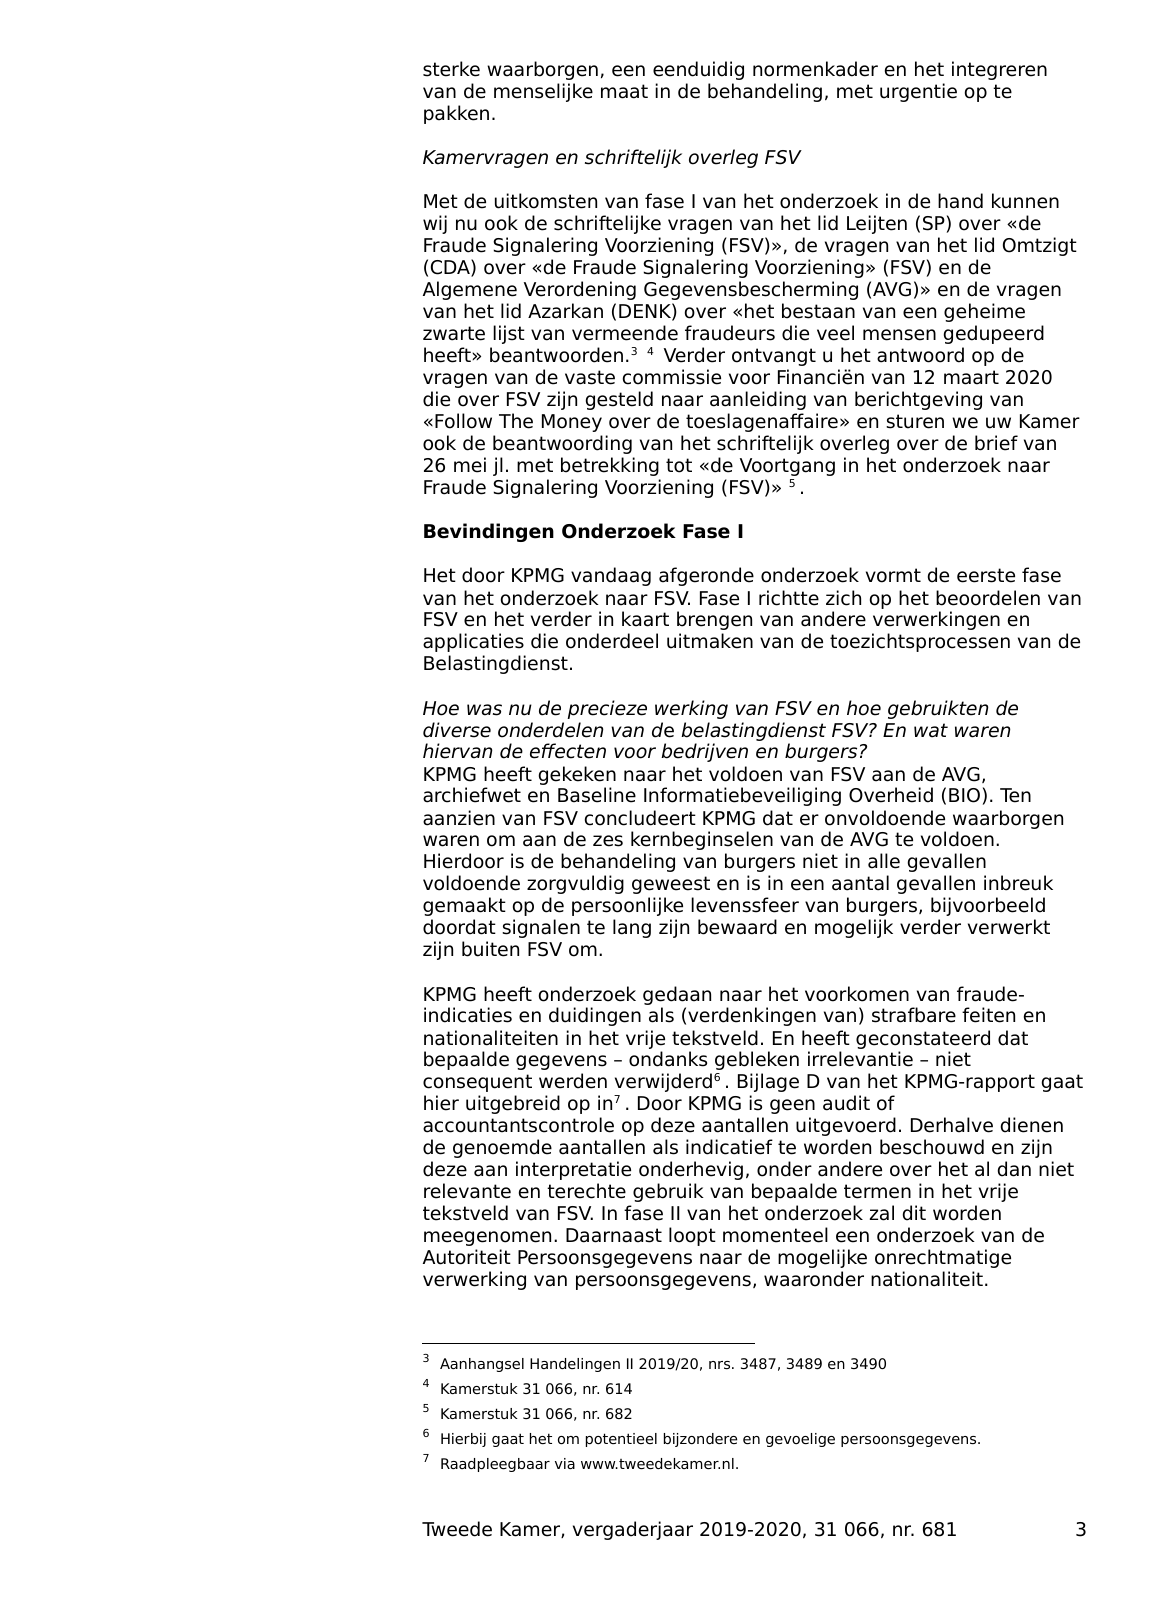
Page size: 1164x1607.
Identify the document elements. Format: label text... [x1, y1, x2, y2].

text Het door KPMG vandaag afgeronde onderzoek vormt de eerste fase van het onderzoek naar FSV. Fase I richtte zich op het beoordelen van FSV en het verder in kaart brengen van andere verwerkingen en applicaties die onderdeel uitmaken van de toezichtsprocessen van de Belastingdienst. [422, 565, 1087, 675]
subtitle Bevindingen Onderzoek Fase I [422, 521, 1087, 543]
text Raadpleegbaar via www.tweedekamer.nl. [422, 1452, 1087, 1474]
text Kamerstuk 31 066, nr. 682 [422, 1402, 1087, 1424]
text Met de uitkomsten van fase I van het onderzoek in de hand kunnen wij nu ook de schriftelijke vragen van het lid Leijten (SP) over «de Fraude Signalering Voorziening (FSV)», de vragen van het lid Omtzigt (CDA) over «de Fraude Signalering Voorziening» (FSV) en de Algemene Verordening Gegevensbescherming (AVG)» en de vragen van het lid Azarkan (DENK) over «het bestaan van een geheime zwarte lijst van vermeende fraudeurs die veel mensen gedupeerd heeft» beantwoorden. Verder ontvangt u het antwoord op de vragen van de vaste commissie voor Financiën van 12 maart 2020 die over FSV zijn gesteld naar aanleiding van berichtgeving van «Follow The Money over de toeslagenaffaire» en sturen we uw Kamer ook de beantwoording van het schriftelijk overleg over de brief van 26 mei jl. met betrekking tot «de Voortgang in het onderzoek naar Fraude Signalering Voorziening (FSV)» . [422, 191, 1087, 499]
text Hierbij gaat het om potentieel bijzondere en gevoelige persoonsgegevens. [422, 1427, 1087, 1449]
text KPMG heeft gekeken naar het voldoen van FSV aan de AVG, archiefwet en Baseline Informatiebeveiliging Overheid (BIO). Ten aanzien van FSV concludeert KPMG dat er onvoldoende waarborgen waren om aan de zes kernbeginselen van de AVG te voldoen. Hierdoor is de behandeling van burgers niet in alle gevallen voldoende zorgvuldig geweest en is in een aantal gevallen inbreuk gemaakt op de persoonlijke levenssfeer van burgers, bijvoorbeeld doordat signalen te lang zijn bewaard en mogelijk verder verwerkt zijn buiten FSV om. [422, 763, 1087, 961]
text KPMG heeft onderzoek gedaan naar het voorkomen van fraude-indicaties en duidingen als (verdenkingen van) strafbare feiten en nationaliteiten in het vrije tekstveld. En heeft geconstateerd dat bepaalde gegevens – ondanks gebleken irrelevantie – niet consequent werden verwijderd. Bijlage D van het KPMG-rapport gaat hier uitgebreid op in. Door KPMG is geen audit of accountantscontrole op deze aantallen uitgevoerd. Derhalve dienen de genoemde aantallen als indicatief te worden beschouwd en zijn deze aan interpretatie onderhevig, onder andere over het al dan niet relevante en terechte gebruik van bepaalde termen in het vrije tekstveld van FSV. In fase II van het onderzoek zal dit worden meegenomen. Daarnaast loopt momenteel een onderzoek van de Autoriteit Persoonsgegevens naar de mogelijke onrechtmatige verwerking van persoonsgegevens, waaronder nationaliteit. [422, 983, 1087, 1291]
text sterke waarborgen, een eenduidig normenkader en het integreren van de menselijke maat in de behandeling, met urgentie op te pakken. [422, 59, 1087, 125]
text Hoe was nu de precieze werking van FSV en hoe gebruikten de diverse onderdelen van de belastingdienst FSV? En wat waren hiervan de effecten voor bedrijven en burgers? [422, 697, 1087, 763]
text Aanhangsel Handelingen II 2019/20, nrs. 3487, 3489 en 3490 [422, 1352, 1087, 1374]
subtitle Kamervragen en schriftelijk overleg FSV [422, 147, 1087, 169]
text Kamerstuk 31 066, nr. 614 [422, 1377, 1087, 1399]
